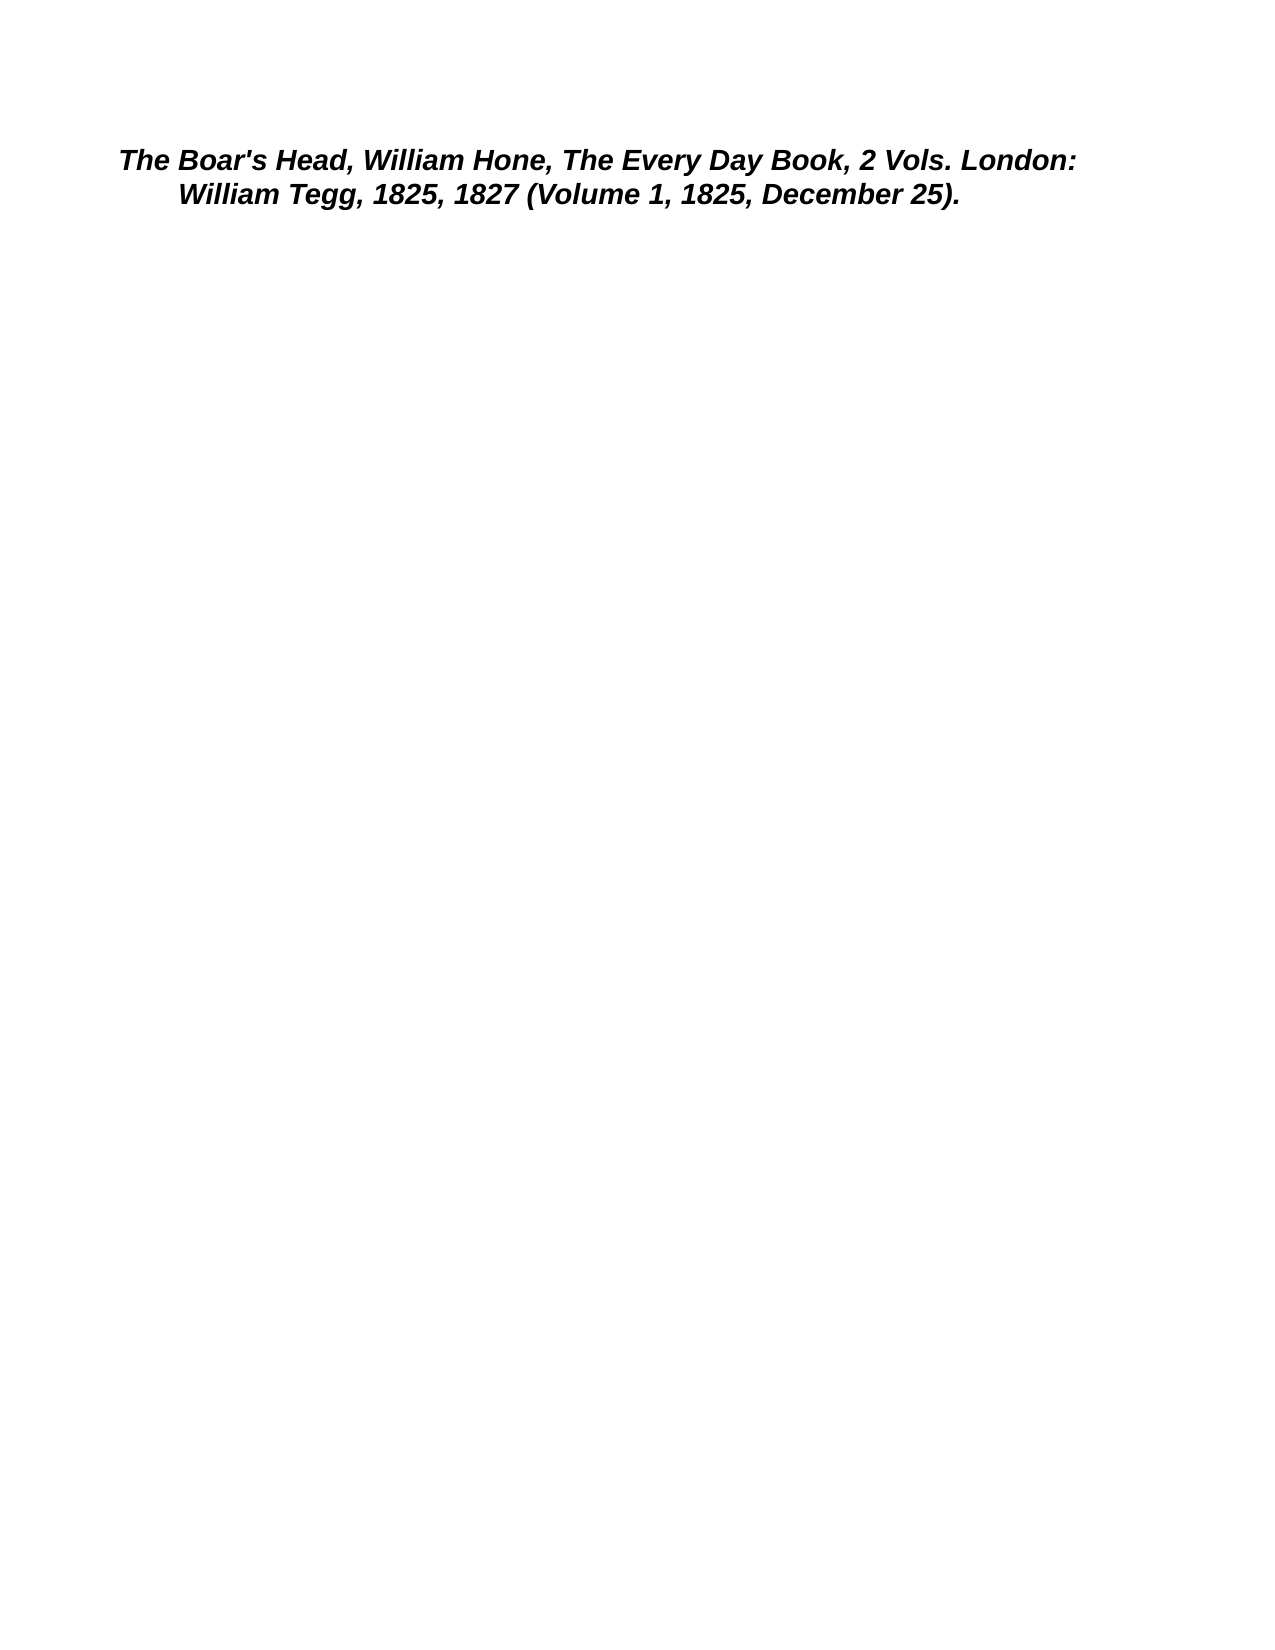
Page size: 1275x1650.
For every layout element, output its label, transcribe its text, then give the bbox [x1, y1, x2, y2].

subtitle The Boar's Head, William Hone, The Every Day Book, 2 Vols. London: William Tegg, 1825, 1827 (Volume 1, 1825, December 25). [118, 143, 1157, 210]
